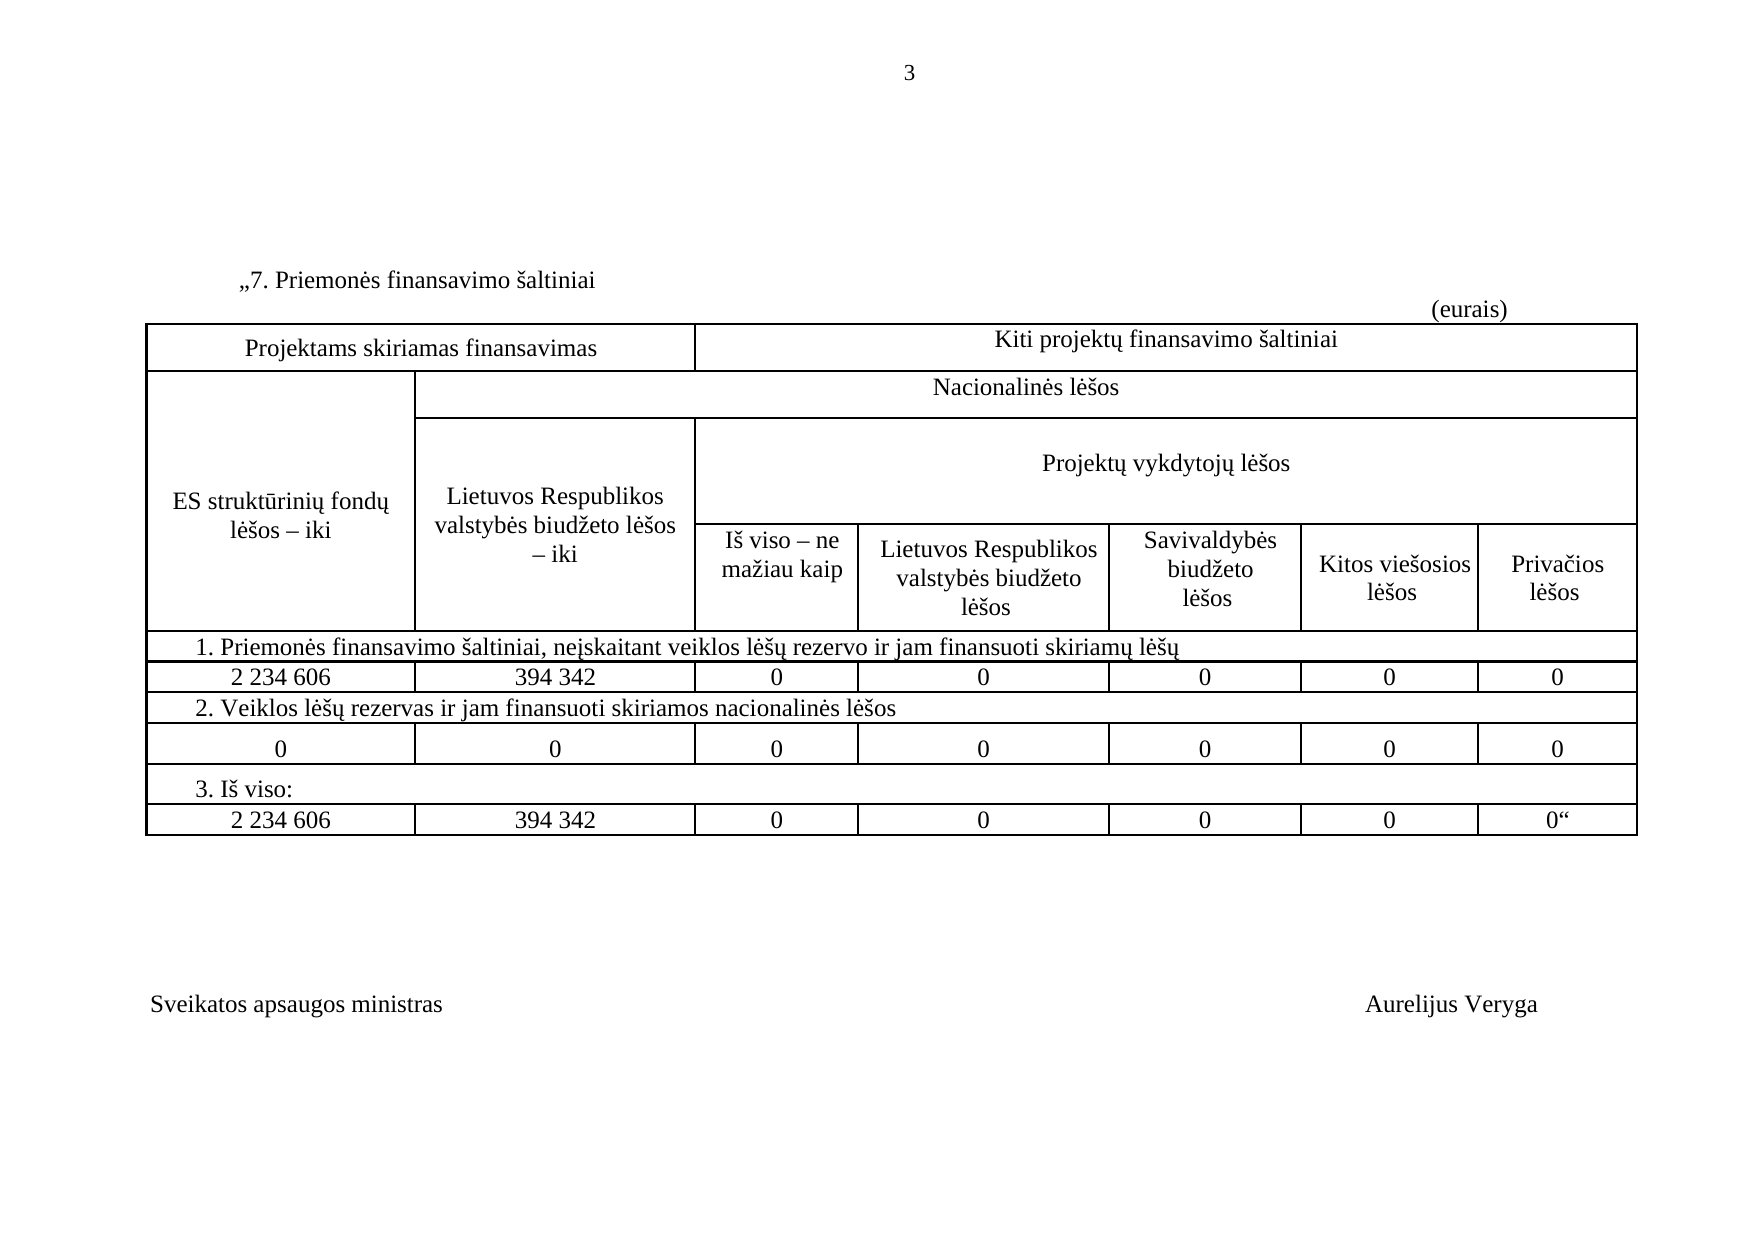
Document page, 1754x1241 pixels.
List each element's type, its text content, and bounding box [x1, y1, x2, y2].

table_cell 0 [148, 724, 414, 762]
table_cell 0 [696, 724, 857, 762]
text „7. Priemonės finansavimo šaltiniai [150, 265, 1668, 294]
table_cell 0 [859, 663, 1108, 691]
table_header Kiti projektų finansavimo šaltiniai [696, 325, 1636, 370]
table_cell 394 342 [416, 805, 694, 834]
table_cell 2 234 606 [148, 805, 414, 834]
table_cell 0 [696, 663, 857, 691]
table_cell Lietuvos Respublikos valstybės biudžeto lėšos [859, 525, 1108, 629]
table_cell 0 [1479, 663, 1636, 691]
table_cell Privačios lėšos [1479, 525, 1636, 629]
text (eurais) [1336, 294, 1668, 322]
table_cell Projektų vykdytojų lėšos [696, 419, 1636, 523]
table_cell 3. Iš viso: [148, 765, 1636, 803]
table_cell 0 [859, 724, 1108, 762]
table_cell 0 [1110, 805, 1300, 834]
table_cell 0 [1302, 724, 1477, 762]
table_cell 2. Veiklos lėšų rezervas ir jam finansuoti skiriamos nacionalinės lėšos [148, 693, 1636, 722]
table_cell Iš viso – ne mažiau kaip [696, 525, 857, 629]
table_cell Savivaldybės biudžeto lėšos [1110, 525, 1300, 629]
table_cell 0 [696, 805, 857, 834]
table_cell 0 [1479, 724, 1636, 762]
table_cell Nacionalinės lėšos [416, 372, 1636, 417]
table_cell 0 [1110, 663, 1300, 691]
table_cell 0 [1302, 663, 1477, 691]
table_cell 394 342 [416, 663, 694, 691]
table_cell 0 [859, 805, 1108, 834]
text Sveikatos apsaugos ministras Aurelijus Veryga [150, 989, 1668, 1018]
table_cell 0“ [1479, 805, 1636, 834]
table_cell 0 [416, 724, 694, 762]
table_cell 1. Priemonės finansavimo šaltiniai, neįskaitant veiklos lėšų rezervo ir jam finansuoti skiriamų lėšų [148, 632, 1636, 660]
table_cell 0 [1302, 805, 1477, 834]
table_cell 0 [1110, 724, 1300, 762]
table_cell Kitos viešosios lėšos [1302, 525, 1477, 629]
table_cell Lietuvos Respublikos valstybės biudžeto lėšos – iki [416, 419, 694, 629]
table_header Projektams skiriamas finansavimas [148, 325, 694, 370]
table_cell ES struktūrinių fondų lėšos – iki [148, 372, 414, 629]
table_cell 2 234 606 [148, 663, 414, 691]
